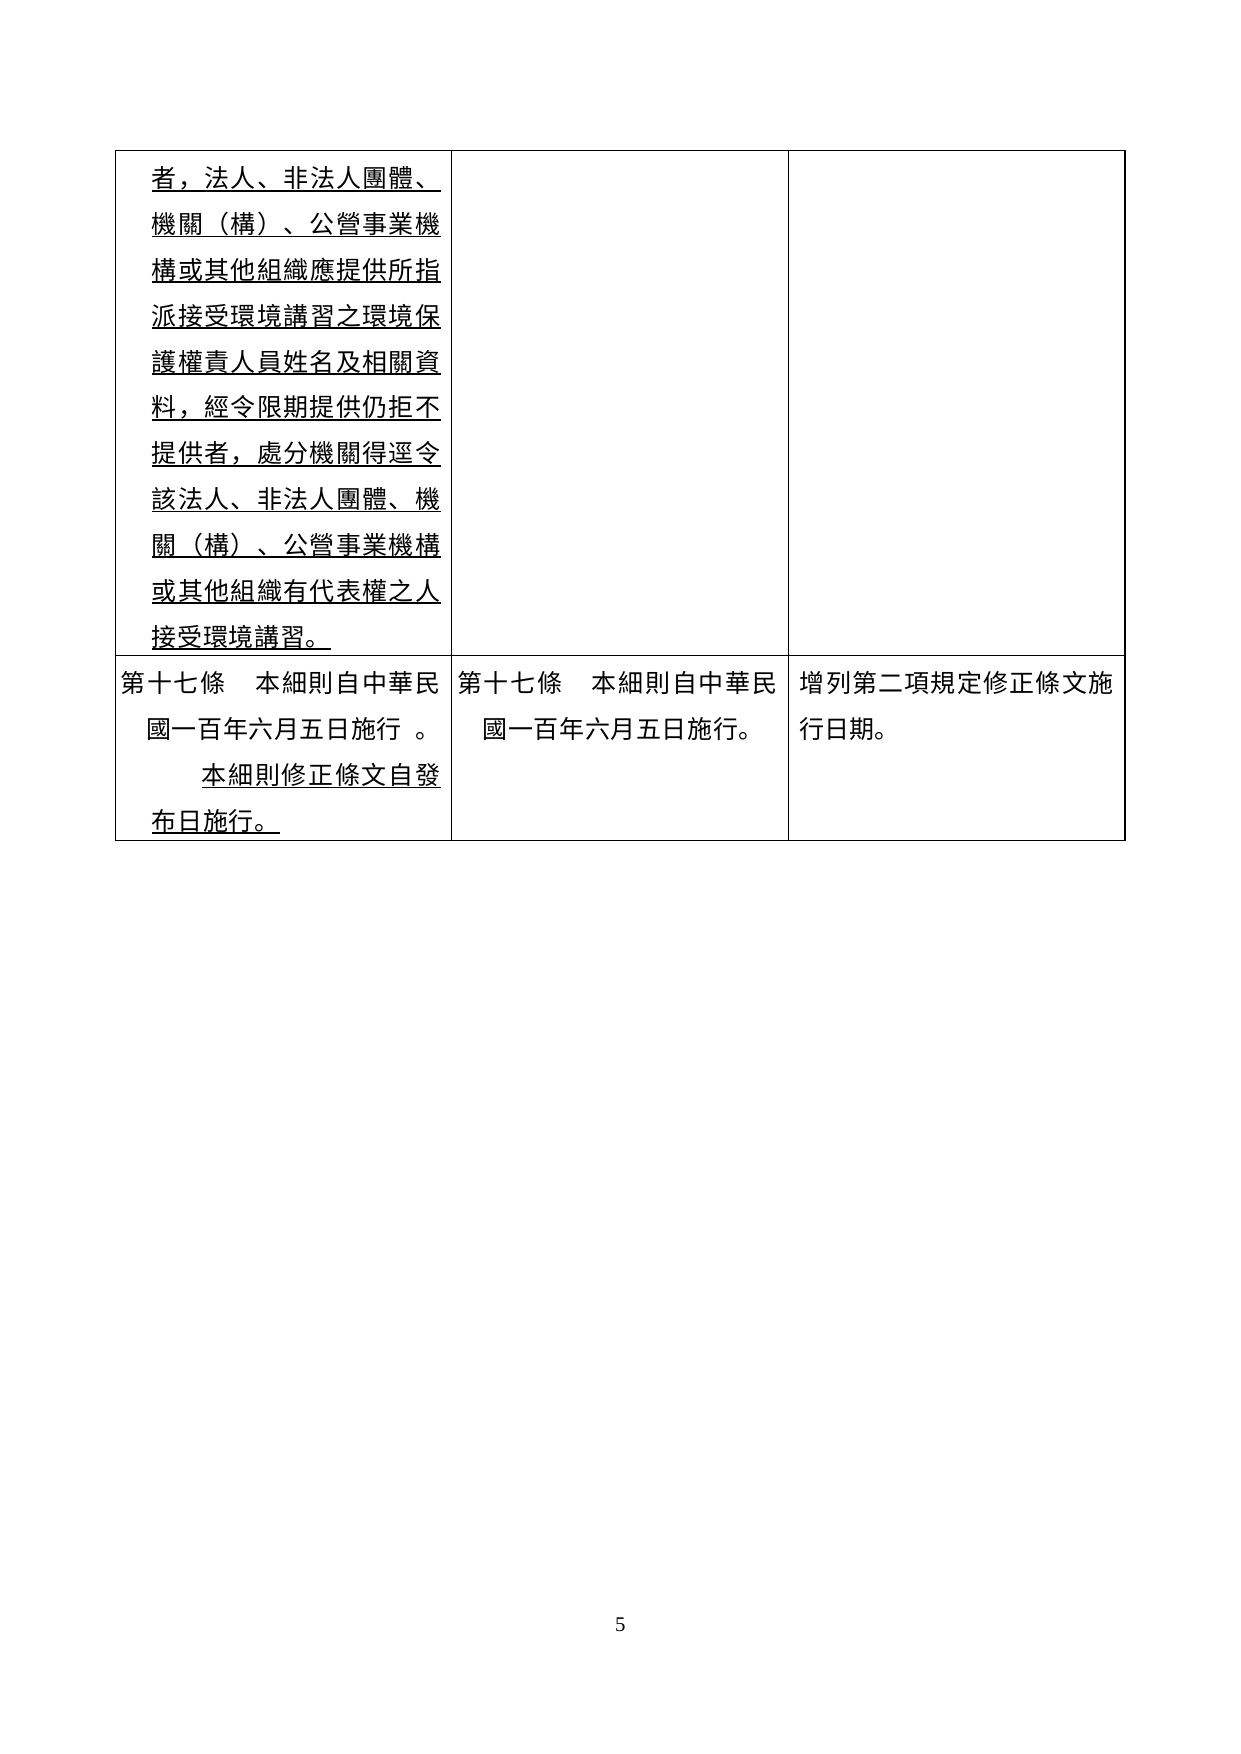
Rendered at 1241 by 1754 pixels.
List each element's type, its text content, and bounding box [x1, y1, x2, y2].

table_cell 第十七條 本細則自中華民國一百年六月五日施行。 [452, 656, 788, 839]
table_cell 者，法人、非法人團體、機關（構）、公營事業機構或其他組織應提供所指派接受環境講習之環境保護權責人員姓名及相關資料，經令限期提供仍拒不提供者，處分機關得逕令該法人、非法人團體、機關（構）、公營事業機構或其他組織有代表權之人接受環境講習。 [116, 151, 451, 655]
table_cell [789, 151, 1124, 655]
table_cell [452, 151, 788, 655]
table_cell 增列第二項規定修正條文施行日期。 [789, 656, 1124, 839]
table_cell 第十七條 本細則自中華民國一百年六月五日施行 。 本細則修正條文自發布日施行。 [116, 656, 451, 839]
